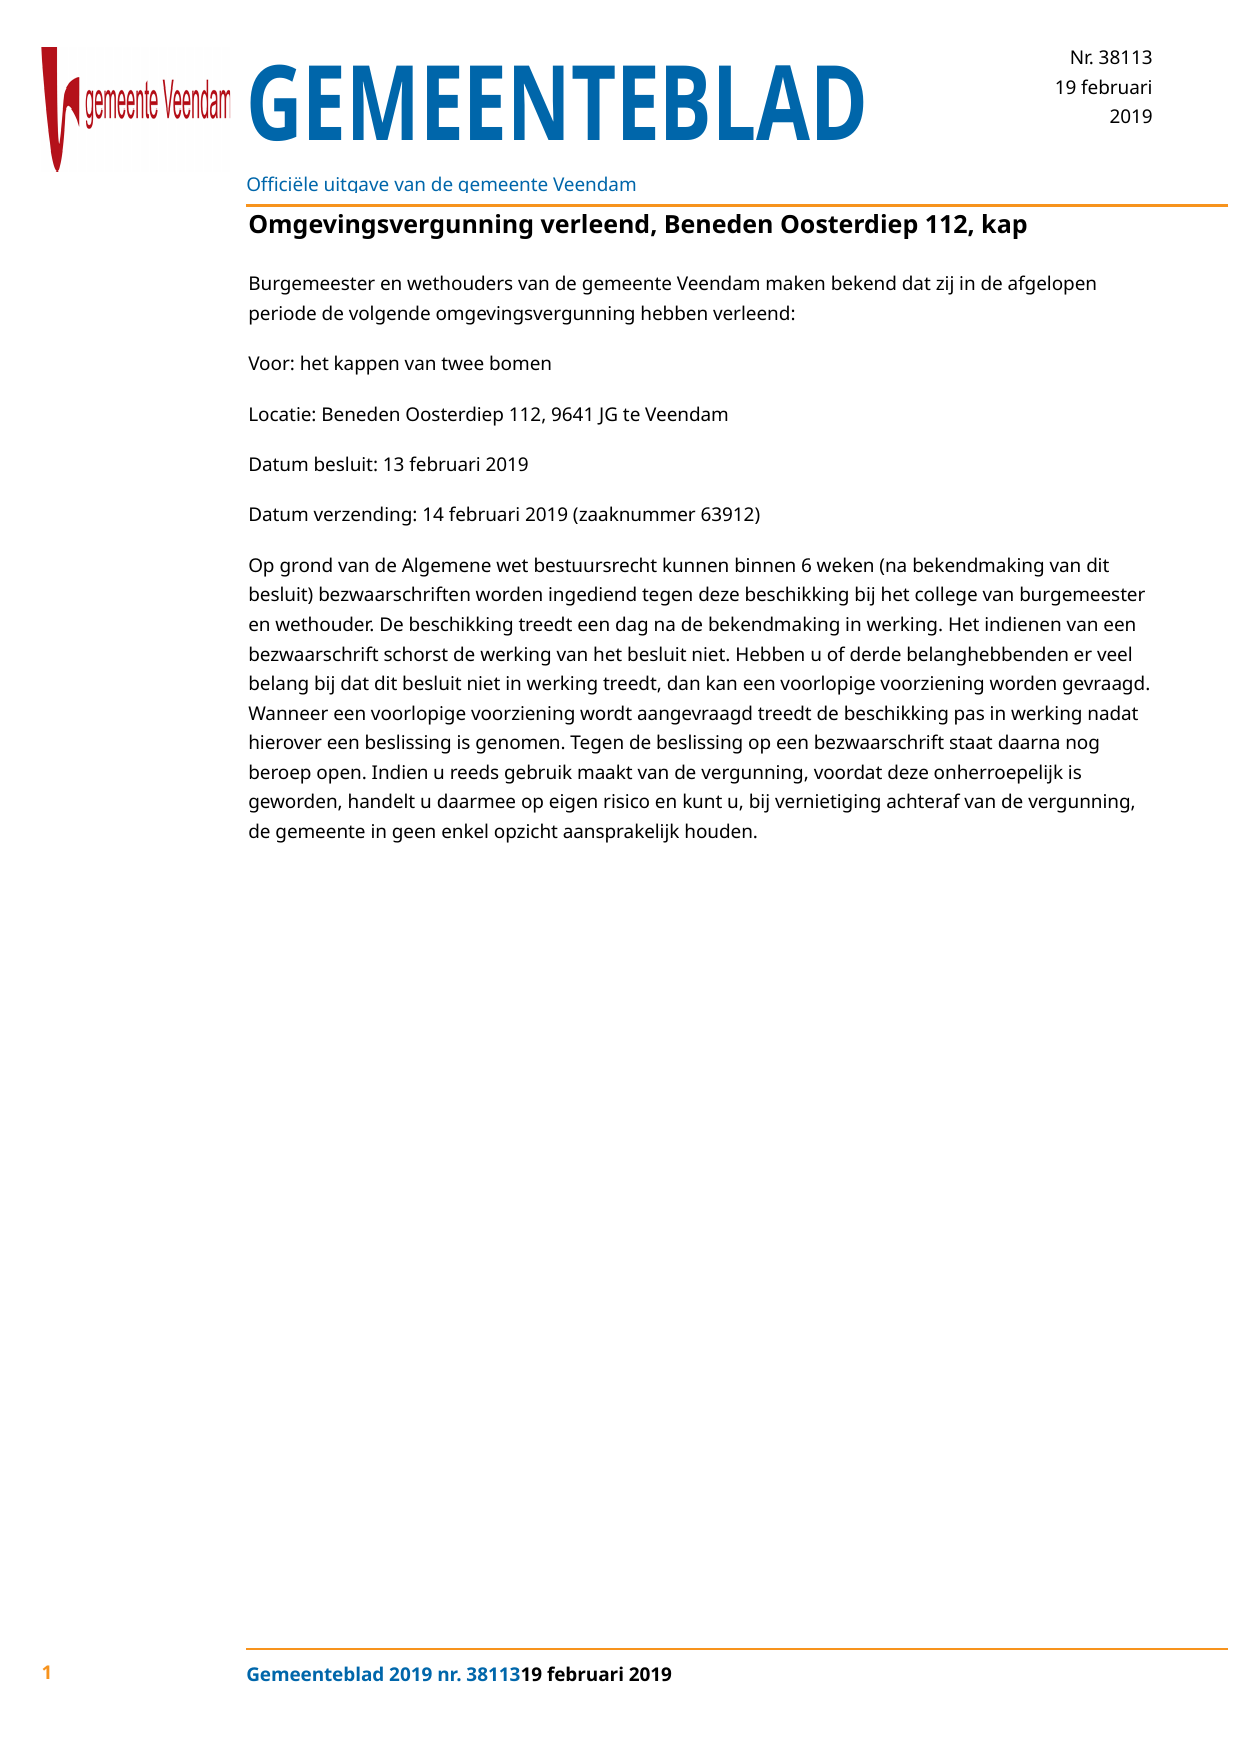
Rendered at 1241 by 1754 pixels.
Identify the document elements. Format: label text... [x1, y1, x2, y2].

text Op grond van de Algemene wet bestuursrecht kunnen binnen 6 weken (na bekendmaking van dit besluit) bezwaarschriften worden ingediend tegen deze beschikking bij het college van burgemeester en wethouder. De beschikking treedt een dag na de bekendmaking in werking. Het indienen van een bezwaarschrift schorst de werking van het besluit niet. Hebben u of derde belanghebbenden er veel belang bij dat dit besluit niet in werking treedt, dan kan een voorlopige voorziening worden gevraagd. Wanneer een voorlopige voorziening wordt aangevraagd treedt de beschikking pas in werking nadat hierover een beslissing is genomen. Tegen de beslissing op een bezwaarschrift staat daarna nog beroep open. Indien u reeds gebruik maakt van de vergunning, voordat deze onherroepelijk is geworden, handelt u daarmee op eigen risico en kunt u, bij vernietiging achteraf van de vergunning, de gemeente in geen enkel opzicht aansprakelijk houden. [248, 552, 1152, 844]
text Omgevingsvergunning verleend, Beneden Oosterdiep 112, kap [248, 207, 1152, 241]
picture [41, 47, 231, 172]
text Voor: het kappen van twee bomen [248, 350, 1152, 376]
text Datum verzending: 14 februari 2019 (zaaknummer 63912) [248, 502, 1152, 527]
text Burgemeester en wethouders van de gemeente Veendam maken bekend dat zij in de afgelopen periode de volgende omgevingsvergunning hebben verleend: [248, 270, 1152, 326]
text Datum besluit: 13 februari 2019 [248, 451, 1152, 477]
text Locatie: Beneden Oosterdiep 112, 9641 JG te Veendam [248, 401, 1152, 426]
